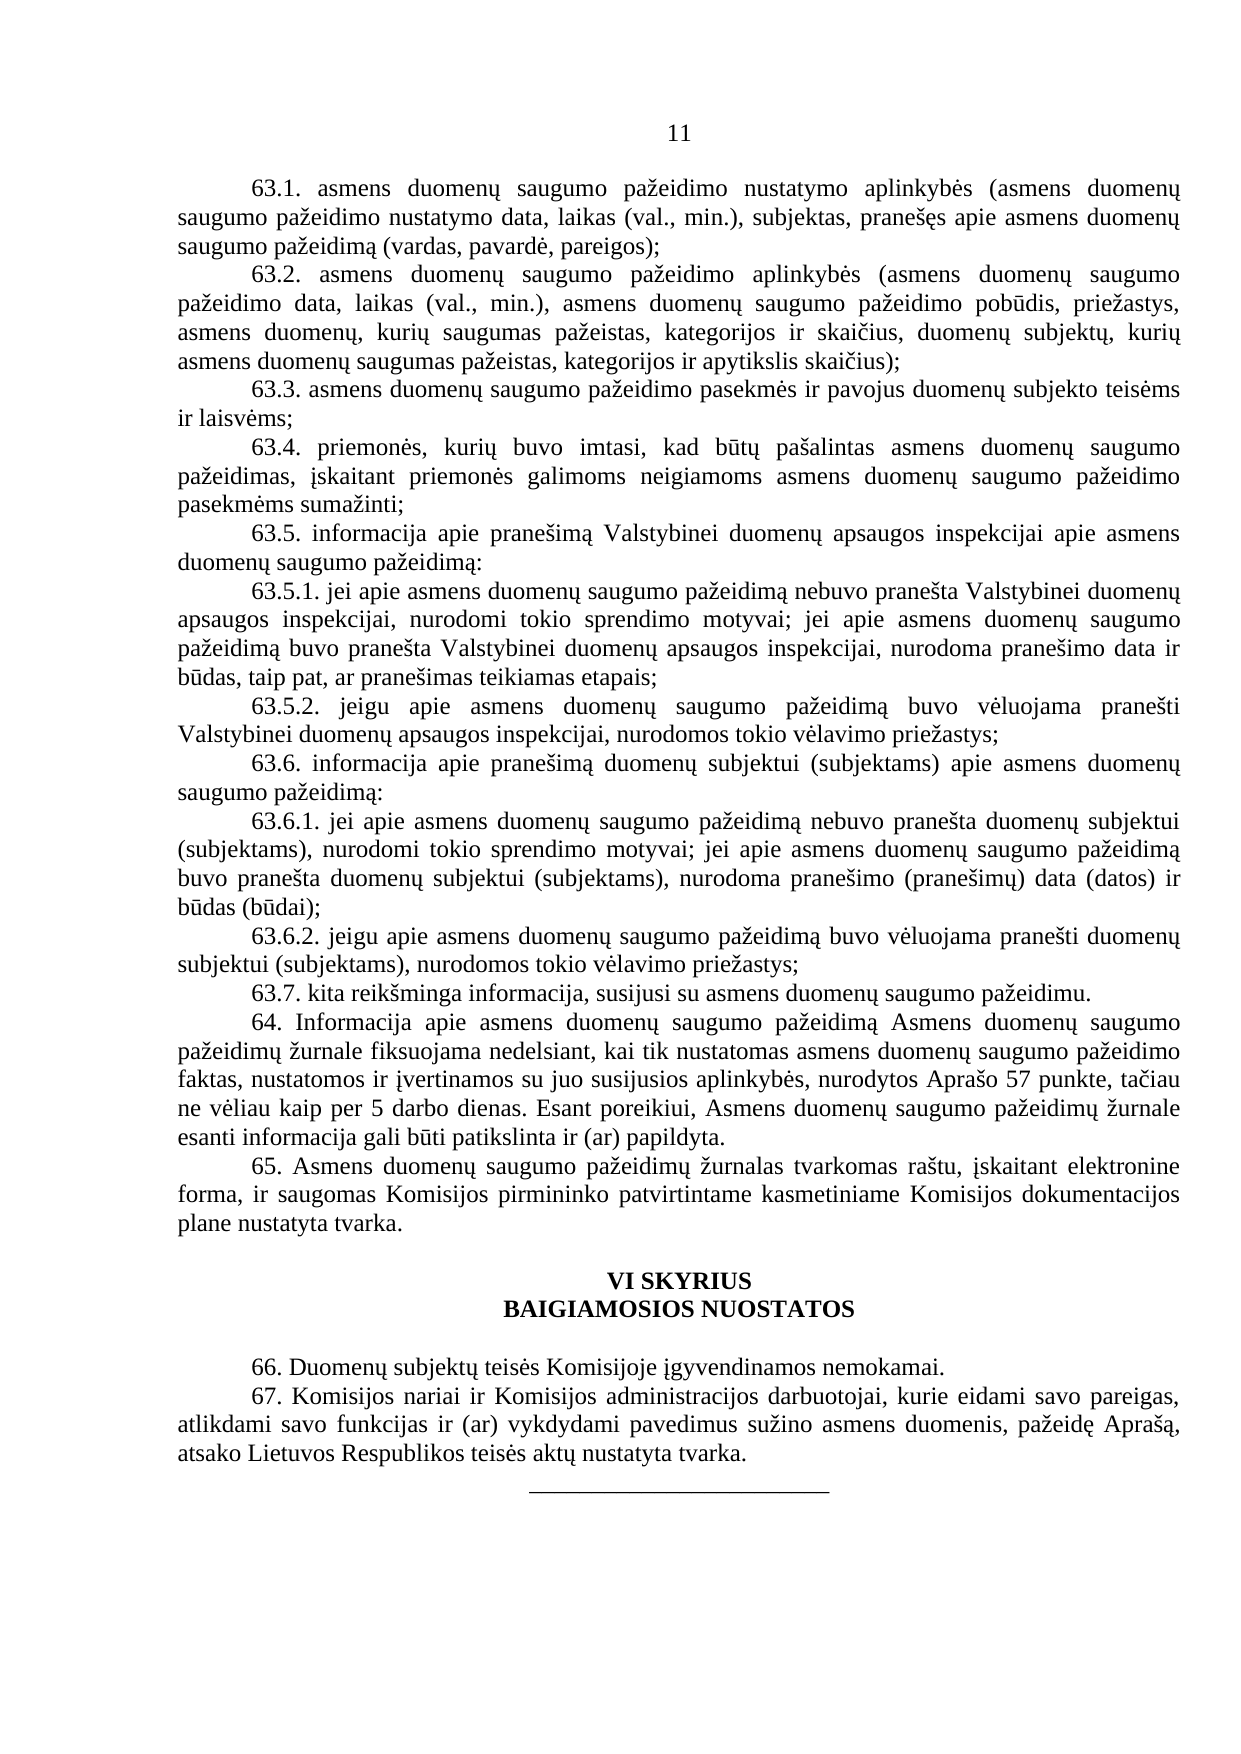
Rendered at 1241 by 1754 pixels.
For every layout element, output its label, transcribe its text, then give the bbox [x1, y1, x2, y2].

text 63.5.2. jeigu apie asmens duomenų saugumo pažeidimą buvo vėluojama pranešti Valstybinei duomenų apsaugos inspekcijai, nurodomos tokio vėlavimo priežastys; [177, 691, 1181, 748]
text 63.7. kita reikšminga informacija, susijusi su asmens duomenų saugumo pažeidimu. [177, 978, 1181, 1007]
text 63.1. asmens duomenų saugumo pažeidimo nustatymo aplinkybės (asmens duomenų saugumo pažeidimo nustatymo data, laikas (val., min.), subjektas, pranešęs apie asmens duomenų saugumo pažeidimą (vardas, pavardė, pareigos); [177, 173, 1181, 259]
text 63.4. priemonės, kurių buvo imtasi, kad būtų pašalintas asmens duomenų saugumo pažeidimas, įskaitant priemonės galimoms neigiamoms asmens duomenų saugumo pažeidimo pasekmėms sumažinti; [177, 432, 1181, 518]
text 63.5.1. jei apie asmens duomenų saugumo pažeidimą nebuvo pranešta Valstybinei duomenų apsaugos inspekcijai, nurodomi tokio sprendimo motyvai; jei apie asmens duomenų saugumo pažeidimą buvo pranešta Valstybinei duomenų apsaugos inspekcijai, nurodoma pranešimo data ir būdas, taip pat, ar pranešimas teikiamas etapais; [177, 576, 1181, 691]
text 66. Duomenų subjektų teisės Komisijoje įgyvendinamos nemokamai. [177, 1352, 1181, 1381]
text 63.2. asmens duomenų saugumo pažeidimo aplinkybės (asmens duomenų saugumo pažeidimo data, laikas (val., min.), asmens duomenų saugumo pažeidimo pobūdis, priežastys, asmens duomenų, kurių saugumas pažeistas, kategorijos ir skaičius, duomenų subjektų, kurių asmens duomenų saugumas pažeistas, kategorijos ir apytikslis skaičius); [177, 259, 1181, 374]
text 65. Asmens duomenų saugumo pažeidimų žurnalas tvarkomas raštu, įskaitant elektronine forma, ir saugomas Komisijos pirmininko patvirtintame kasmetiniame Komisijos dokumentacijos plane nustatyta tvarka. [177, 1151, 1181, 1237]
text 63.6. informacija apie pranešimą duomenų subjektui (subjektams) apie asmens duomenų saugumo pažeidimą: [177, 748, 1181, 806]
text 67. Komisijos nariai ir Komisijos administracijos darbuotojai, kurie eidami savo pareigas, atlikdami savo funkcijas ir (ar) vykdydami pavedimus sužino asmens duomenis, pažeidę Aprašą, atsako Lietuvos Respublikos teisės aktų nustatyta tvarka. [177, 1381, 1181, 1467]
text 63.6.1. jei apie asmens duomenų saugumo pažeidimą nebuvo pranešta duomenų subjektui (subjektams), nurodomi tokio sprendimo motyvai; jei apie asmens duomenų saugumo pažeidimą buvo pranešta duomenų subjektui (subjektams), nurodoma pranešimo (pranešimų) data (datos) ir būdas (būdai); [177, 806, 1181, 921]
text 63.6.2. jeigu apie asmens duomenų saugumo pažeidimą buvo vėluojama pranešti duomenų subjektui (subjektams), nurodomos tokio vėlavimo priežastys; [177, 921, 1181, 978]
text 63.3. asmens duomenų saugumo pažeidimo pasekmės ir pavojus duomenų subjekto teisėms ir laisvėms; [177, 374, 1181, 432]
text ________________________ [177, 1467, 1181, 1496]
text 63.5. informacija apie pranešimą Valstybinei duomenų apsaugos inspekcijai apie asmens duomenų saugumo pažeidimą: [177, 518, 1181, 576]
text VI SKYRIUS [177, 1266, 1181, 1294]
text BAIGIAMOSIOS NUOSTATOS [177, 1294, 1181, 1323]
text 64. Informacija apie asmens duomenų saugumo pažeidimą Asmens duomenų saugumo pažeidimų žurnale fiksuojama nedelsiant, kai tik nustatomas asmens duomenų saugumo pažeidimo faktas, nustatomos ir įvertinamos su juo susijusios aplinkybės, nurodytos Aprašo 57 punkte, tačiau ne vėliau kaip per 5 darbo dienas. Esant poreikiui, Asmens duomenų saugumo pažeidimų žurnale esanti informacija gali būti patikslinta ir (ar) papildyta. [177, 1007, 1181, 1151]
